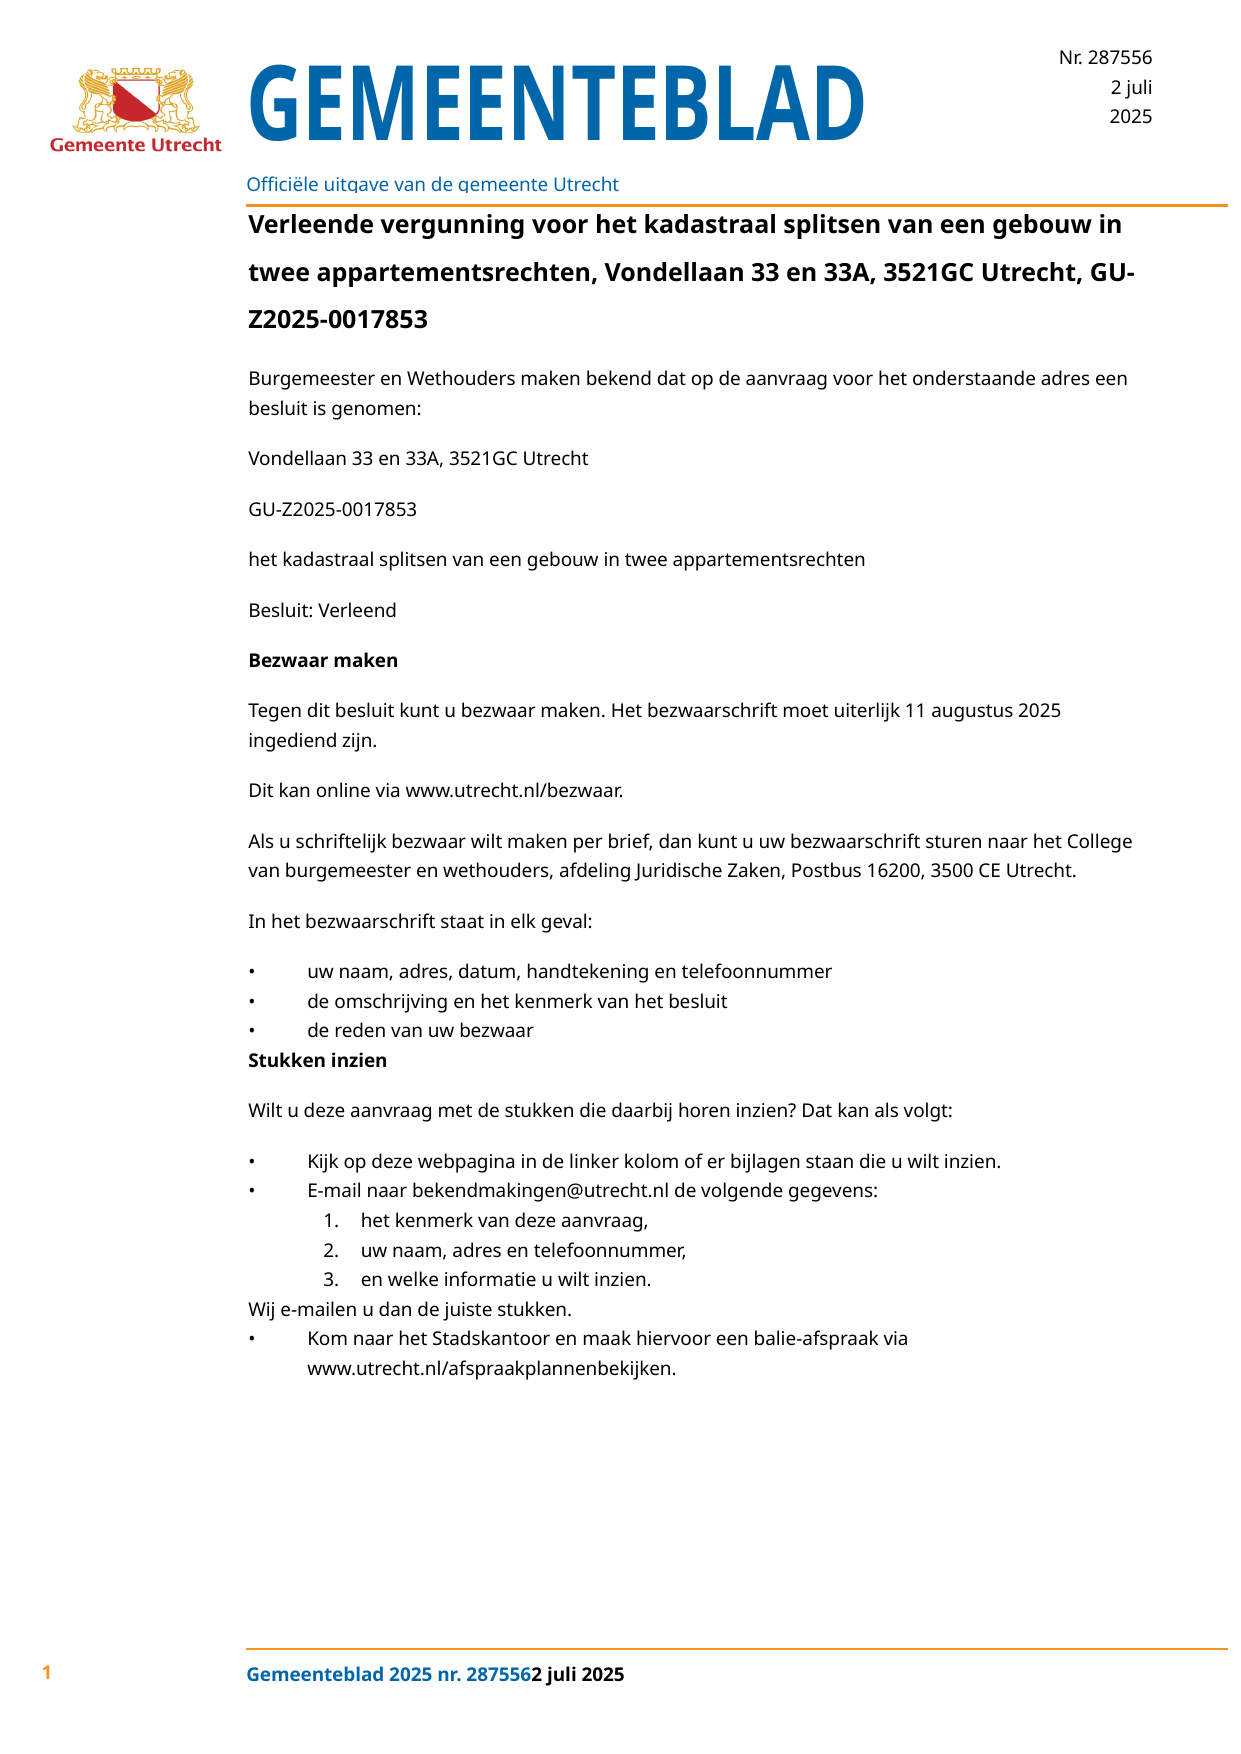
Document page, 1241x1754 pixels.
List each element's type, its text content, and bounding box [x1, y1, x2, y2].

text Stukken inzien [248, 1047, 1152, 1073]
text Dit kan online via www.utrecht.nl/bezwaar. [248, 778, 1152, 803]
text Wilt u deze aanvraag met de stukken die daarbij horen inzien? Dat kan als volgt: [248, 1098, 1152, 1123]
text Wij e-mailen u dan de juiste stukken. [248, 1296, 1152, 1322]
text Verleende vergunning voor het kadastraal splitsen van een gebouw in twee appartementsrechten, Vondellaan 33 en 33A, 3521GC Utrecht, GU-Z2025-0017853 [248, 207, 1152, 336]
text het kadastraal splitsen van een gebouw in twee appartementsrechten [248, 546, 1152, 572]
text Bezwaar maken [248, 647, 1152, 673]
text Tegen dit besluit kunt u bezwaar maken. Het bezwaarschrift moet uiterlijk 11 augustus 2025 ingediend zijn. [248, 698, 1152, 753]
text Als u schriftelijk bezwaar wilt maken per brief, dan kunt u uw bezwaarschrift sturen naar het College van burgemeester en wethouders, afdeling Juridische Zaken, Postbus 16200, 3500 CE Utrecht. [248, 828, 1152, 883]
text Besluit: Verleend [248, 597, 1152, 622]
list de omschrijving en het kenmerk van het besluit [248, 988, 1152, 1014]
list uw naam, adres en telefoonnummer, [323, 1237, 1152, 1262]
list E-mail naar bekendmakingen@utrecht.nl de volgende gegevens: [248, 1178, 1152, 1203]
text Vondellaan 33 en 33A, 3521GC Utrecht [248, 446, 1152, 471]
list Kom naar het Stadskantoor en maak hiervoor een balie-afspraak via www.utrecht.nl/afspraakplannenbekijken. [248, 1326, 1152, 1381]
picture [41, 47, 231, 172]
text In het bezwaarschrift staat in elk geval: [248, 908, 1152, 934]
list het kenmerk van deze aanvraag, [323, 1207, 1152, 1233]
text Burgemeester en Wethouders maken bekend dat op de aanvraag voor het onderstaande adres een besluit is genomen: [248, 366, 1152, 421]
list en welke informatie u wilt inzien. [323, 1266, 1152, 1292]
text GU-Z2025-0017853 [248, 496, 1152, 522]
list uw naam, adres, datum, handtekening en telefoonnummer [248, 958, 1152, 984]
list de reden van uw bezwaar [248, 1018, 1152, 1043]
list Kijk op deze webpagina in de linker kolom of er bijlagen staan die u wilt inzien. [248, 1148, 1152, 1174]
